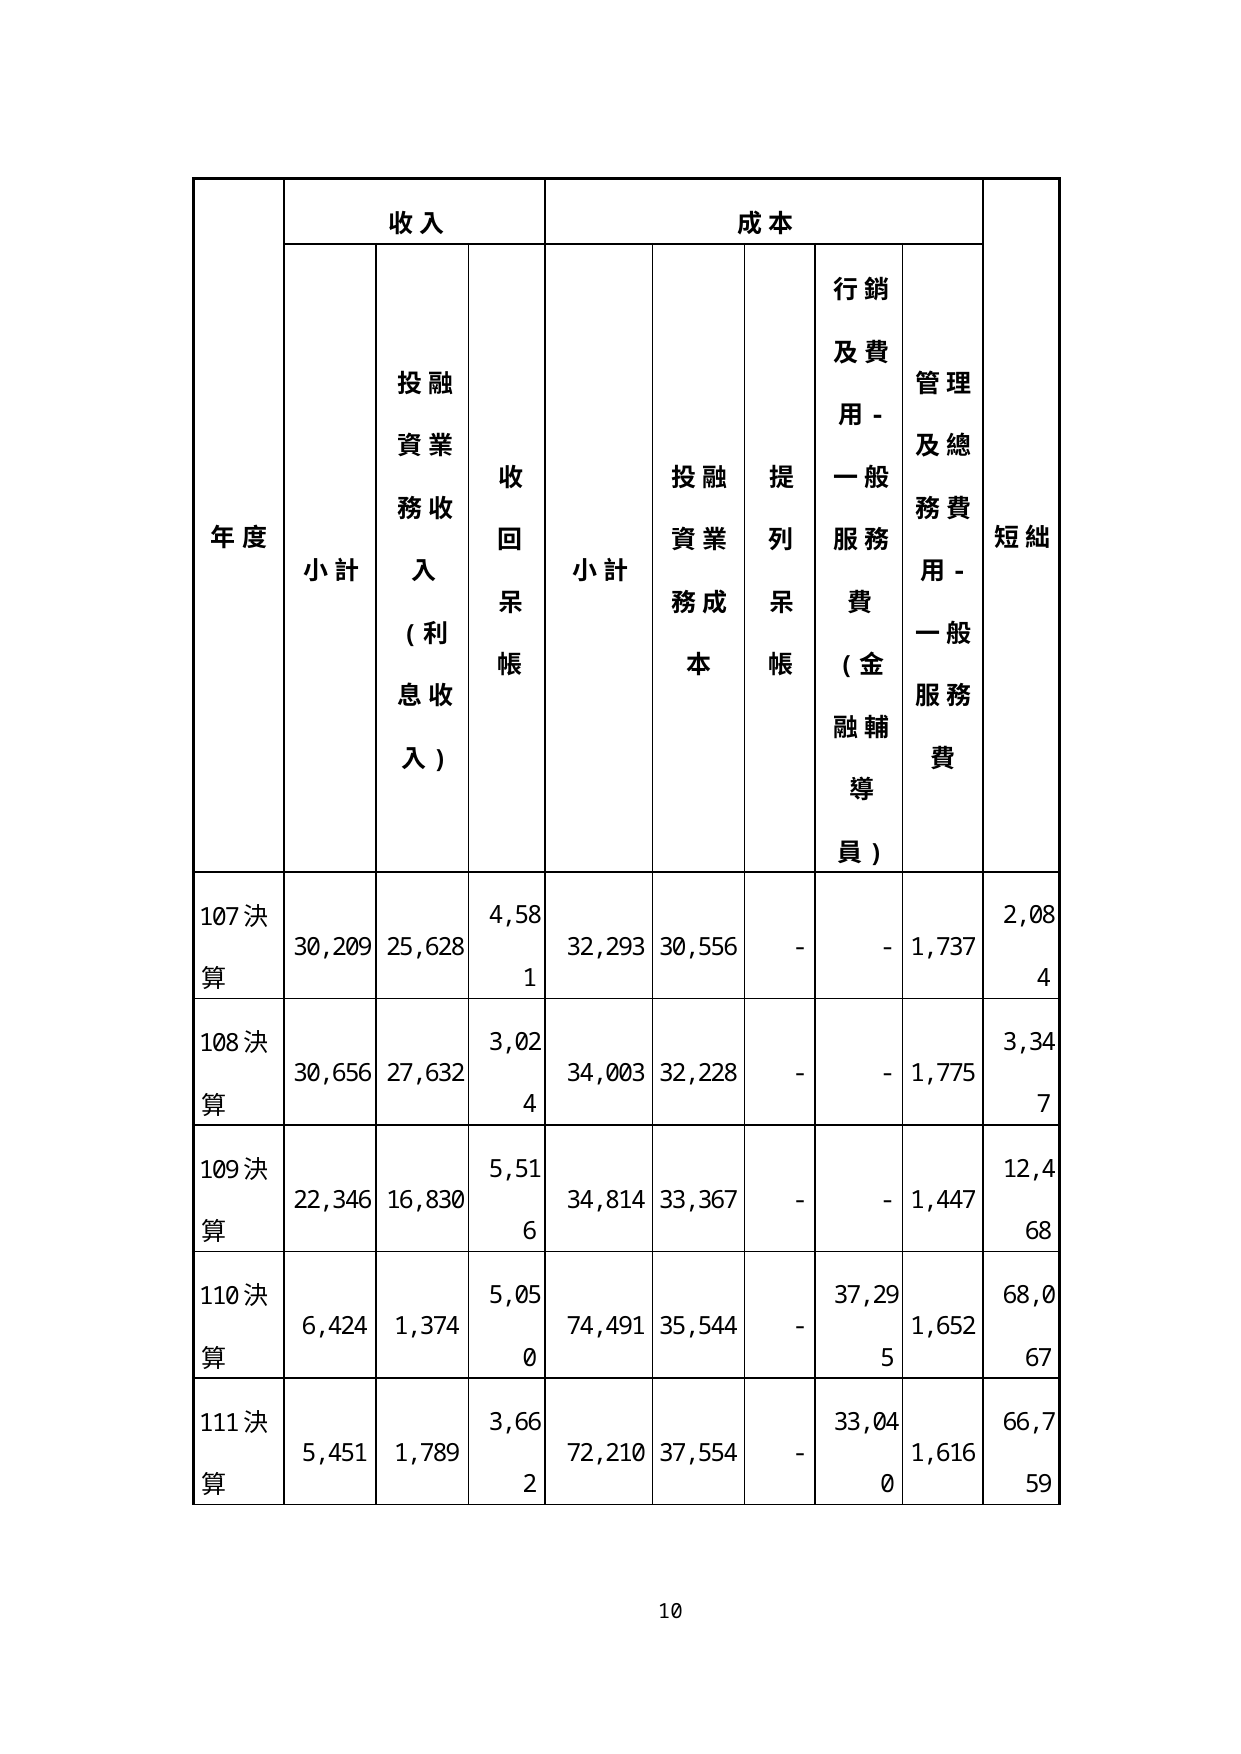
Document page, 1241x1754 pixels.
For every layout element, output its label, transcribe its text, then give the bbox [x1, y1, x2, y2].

table_cell 投融資業務成本 [653, 245, 744, 871]
table_cell 1,652 [903, 1252, 982, 1377]
table_cell 111決算 [195, 1379, 283, 1504]
table_header 年度 [195, 180, 283, 871]
table_cell 37,554 [653, 1379, 744, 1504]
table_cell 66,759 [984, 1379, 1058, 1504]
table_cell 提列 呆帳 [745, 245, 814, 871]
table_cell 16,830 [377, 1126, 468, 1251]
table_cell - [745, 1126, 814, 1251]
table_cell 收回 呆帳 [469, 245, 544, 871]
table_cell 1,374 [377, 1252, 468, 1377]
table_cell 12,468 [984, 1126, 1058, 1251]
table_cell 30,556 [653, 873, 744, 997]
table_cell 5,516 [469, 1126, 544, 1251]
table_cell 30,656 [285, 999, 375, 1124]
table_cell 74,491 [546, 1252, 652, 1377]
table_cell 小計 [285, 245, 375, 871]
table_cell 34,003 [546, 999, 652, 1124]
table_cell - [816, 873, 902, 997]
table_cell 110決算 [195, 1252, 283, 1377]
table_cell 投融資業務收入(利息收入) [377, 245, 468, 871]
table_cell 5,050 [469, 1252, 544, 1377]
table_cell 22,346 [285, 1126, 375, 1251]
table_cell 107決算 [195, 873, 283, 997]
table_header 成本 [546, 180, 982, 243]
table_cell 32,293 [546, 873, 652, 997]
table_cell 33,367 [653, 1126, 744, 1251]
table_cell 1,737 [903, 873, 982, 997]
table_cell 3,024 [469, 999, 544, 1124]
table_header 收入 [285, 180, 544, 243]
table_cell 5,451 [285, 1379, 375, 1504]
table_cell 37,295 [816, 1252, 902, 1377]
table_cell - [745, 1379, 814, 1504]
table_cell 109決算 [195, 1126, 283, 1251]
table_cell 30,209 [285, 873, 375, 997]
table_cell - [816, 999, 902, 1124]
table_cell 25,628 [377, 873, 468, 997]
table_cell 32,228 [653, 999, 744, 1124]
table_cell 3,347 [984, 999, 1058, 1124]
table_cell 35,544 [653, 1252, 744, 1377]
table_header 短絀 [984, 180, 1058, 871]
table_cell 1,775 [903, 999, 982, 1124]
table_cell - [816, 1126, 902, 1251]
table_cell 管理及總務費用-一般服務費 [903, 245, 982, 871]
table_cell 小計 [546, 245, 652, 871]
table_cell 2,084 [984, 873, 1058, 997]
table_cell 108決算 [195, 999, 283, 1124]
table_cell - [745, 999, 814, 1124]
table_cell - [745, 873, 814, 997]
table_cell 1,447 [903, 1126, 982, 1251]
table_cell 3,662 [469, 1379, 544, 1504]
table_cell 68,067 [984, 1252, 1058, 1377]
table_cell - [745, 1252, 814, 1377]
table_cell 行銷及費用-一般服務費(金融輔導員) [816, 245, 902, 871]
table_cell 1,789 [377, 1379, 468, 1504]
table_cell 27,632 [377, 999, 468, 1124]
table_cell 6,424 [285, 1252, 375, 1377]
table_cell 1,616 [903, 1379, 982, 1504]
table_cell 72,210 [546, 1379, 652, 1504]
table_cell 33,040 [816, 1379, 902, 1504]
table_cell 34,814 [546, 1126, 652, 1251]
table_cell 4,581 [469, 873, 544, 997]
